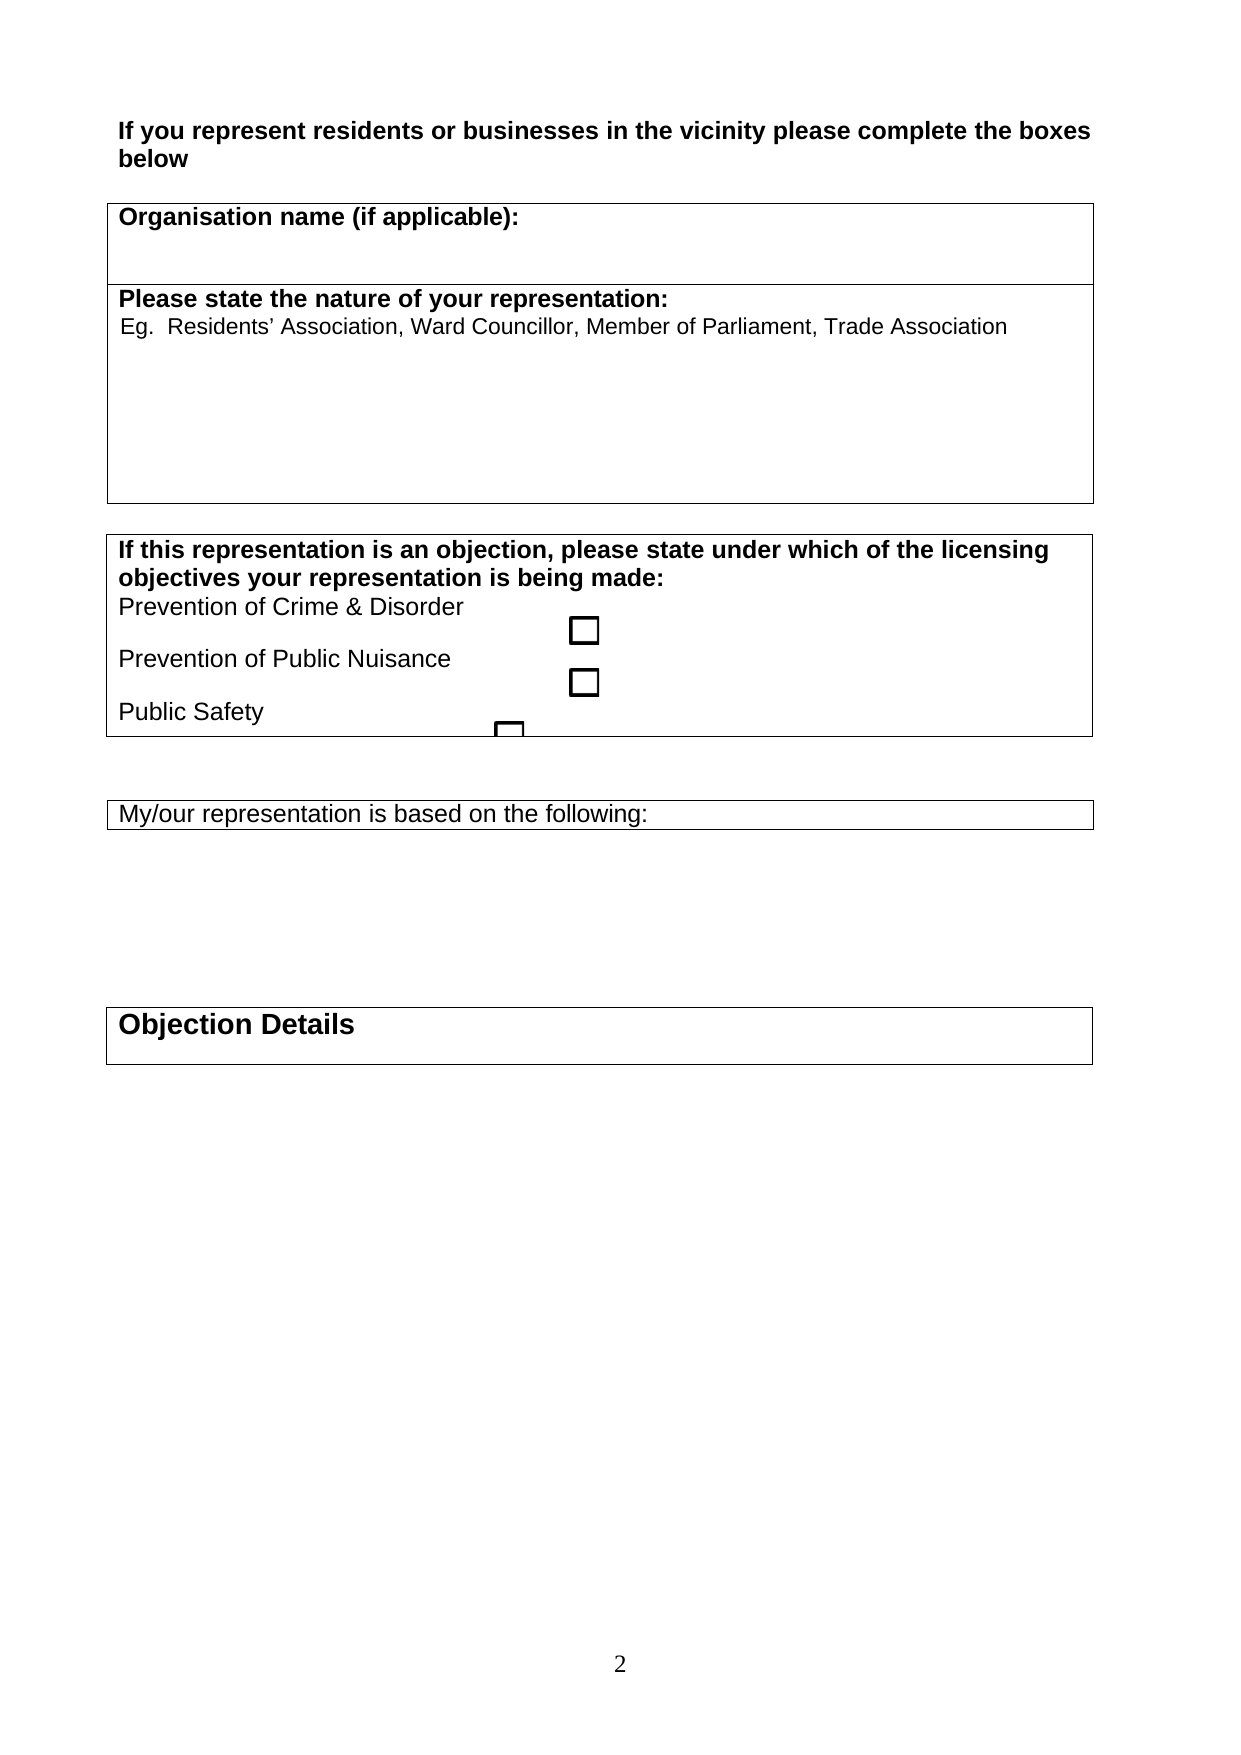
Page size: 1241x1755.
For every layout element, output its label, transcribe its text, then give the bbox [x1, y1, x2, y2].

text If this representation is an objection, please state under which of the licensing objectives your representation is being made: [118, 535, 1076, 592]
text Prevention of Crime & Disorder [118, 592, 1076, 644]
text Objection Details [118, 1008, 1092, 1041]
text If you represent residents or businesses in the vicinity please complete the boxes below [118, 116, 1112, 173]
text Public Safety [118, 696, 1076, 736]
text Prevention of Public Nuisance [118, 644, 1076, 696]
table_header Organisation name (if applicable): [108, 204, 1093, 284]
table_header My/our representation is based on the following: [108, 801, 1093, 829]
table_cell Please state the nature of your representation: Eg. Residents’ Association, Ward Councillor, Member of Parliament, Trade Association [108, 285, 1093, 503]
